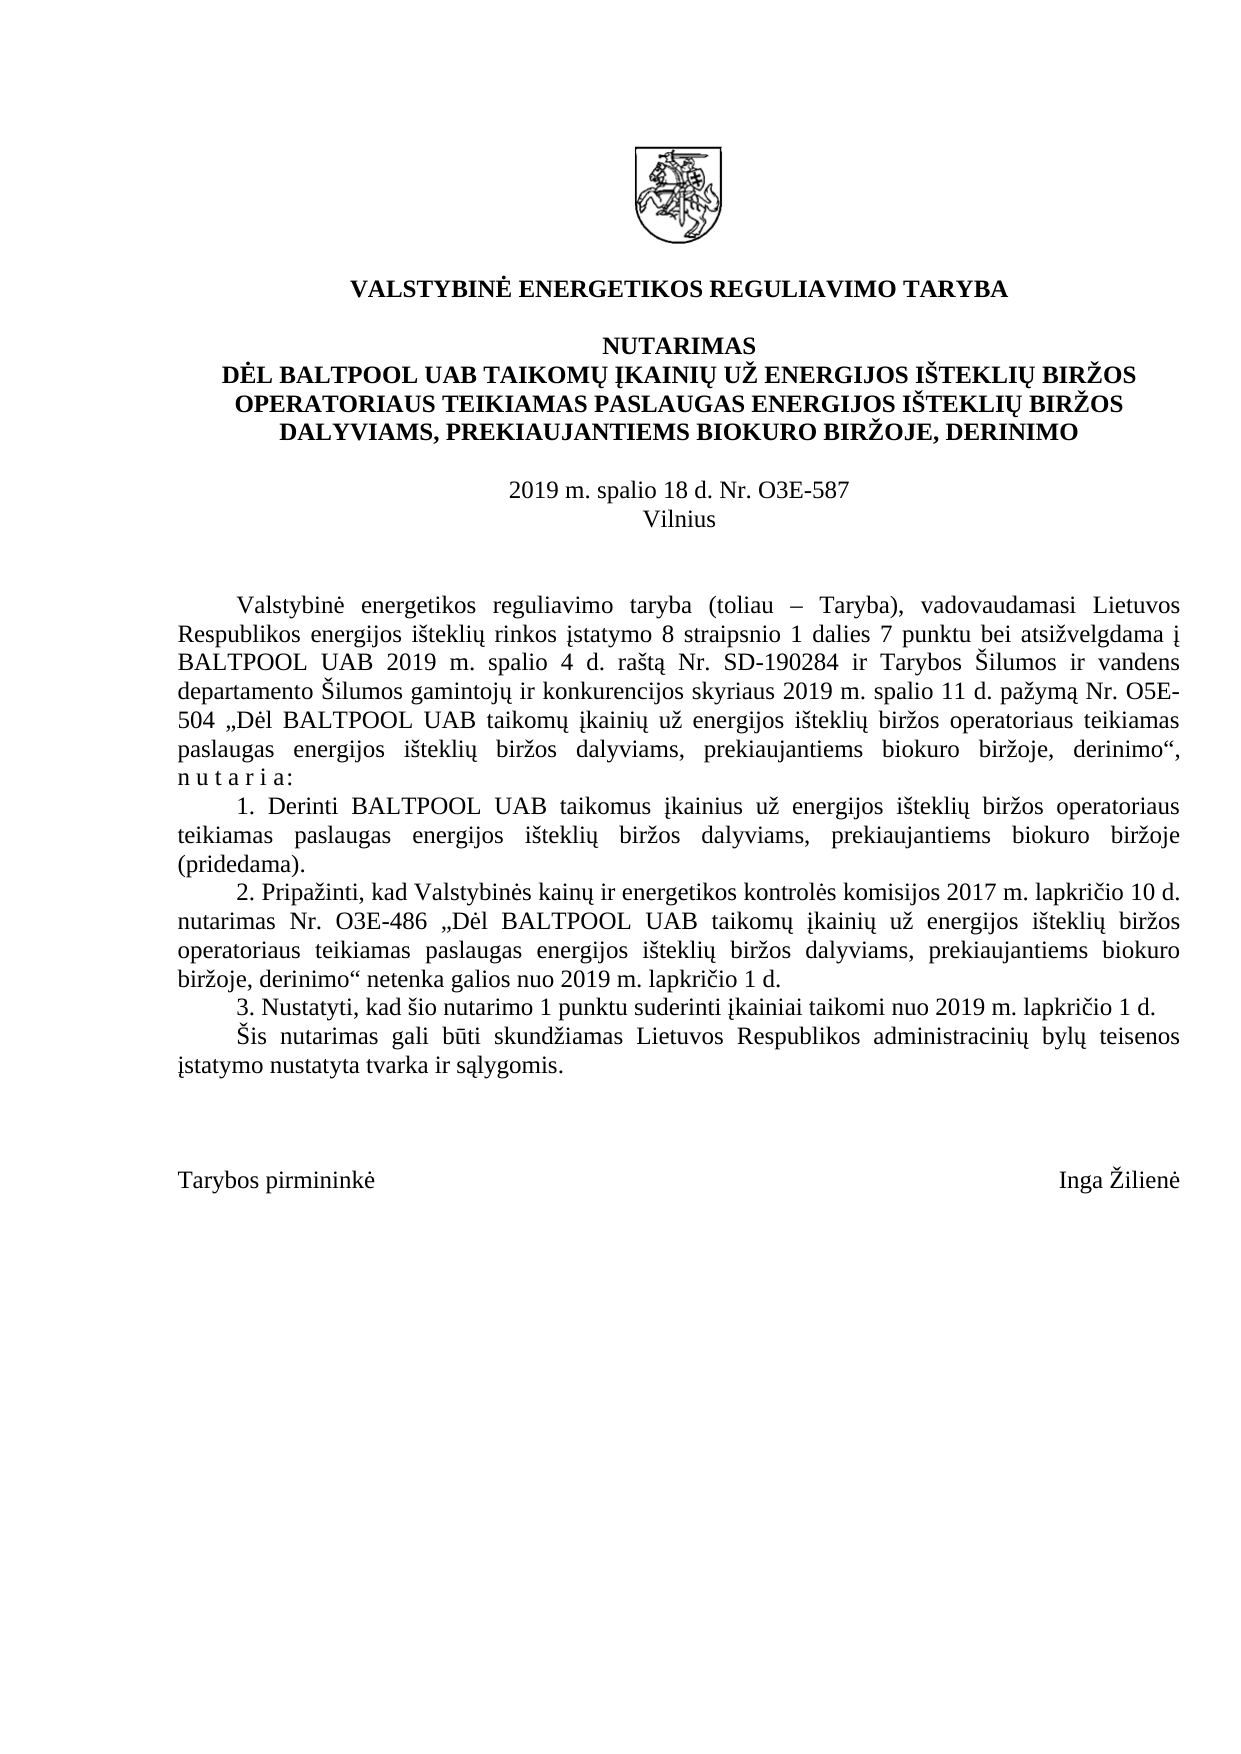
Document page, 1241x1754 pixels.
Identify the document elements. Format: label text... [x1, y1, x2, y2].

text vALSTYBINĖ ENERGETIKOS reguliavimo Taryba [177, 274, 1181, 302]
text Šis nutarimas gali būti skundžiamas Lietuvos Respublikos administracinių bylų teisenos įstatymo nustatyta tvarka ir sąlygomis. [177, 1021, 1181, 1079]
text 1. Derinti BALTPOOL UAB taikomus įkainius už energijos išteklių biržos operatoriaus teikiamas paslaugas energijos išteklių biržos dalyviams, prekiaujantiems biokuro biržoje (pridedama). [177, 791, 1181, 877]
text Tarybos pirmininkė Inga Žilienė [177, 1165, 1181, 1194]
text Vilnius [177, 504, 1181, 532]
text 2019 m. spalio 18 d. Nr. O3E-587 [177, 475, 1181, 504]
text Valstybinė energetikos reguliavimo taryba (toliau – Taryba), vadovaudamasi Lietuvos Respublikos energijos išteklių rinkos įstatymo 8 straipsnio 1 dalies 7 punktu bei atsižvelgdama į BALTPOOL UAB 2019 m. spalio 4 d. raštą Nr. SD-190284 ir Tarybos Šilumos ir vandens departamento Šilumos gamintojų ir konkurencijos skyriaus 2019 m. spalio 11 d. pažymą Nr. O5E-504 „Dėl BALTPOOL UAB taikomų įkainių už energijos išteklių biržos operatoriaus teikiamas paslaugas energijos išteklių biržos dalyviams, prekiaujantiems biokuro biržoje, derinimo“, nutaria: [177, 590, 1181, 791]
text 3. Nustatyti, kad šio nutarimo 1 punktu suderinti įkainiai taikomi nuo 2019 m. lapkričio 1 d. [177, 992, 1181, 1021]
text DĖL BALTPOOL UAB TAIKOMŲ ĮKAINIŲ UŽ energijos išteklių biržos operatoriaus teikiamAS paslaugAS ENERGIJOS IŠTEKLIŲ BIRŽOS DALYVIAMS, PREKIAUJANTIEMS BIOKURO BIRŽOJE, derinimo [177, 360, 1181, 446]
text NUTARIMAS [177, 331, 1181, 360]
text 2. Pripažinti, kad Valstybinės kainų ir energetikos kontrolės komisijos 2017 m. lapkričio 10 d. nutarimas Nr. O3E-486 „Dėl BALTPOOL UAB taikomų įkainių už energijos išteklių biržos operatoriaus teikiamas paslaugas energijos išteklių biržos dalyviams, prekiaujantiems biokuro biržoje, derinimo“ netenka galios nuo 2019 m. lapkričio 1 d. [177, 877, 1181, 992]
